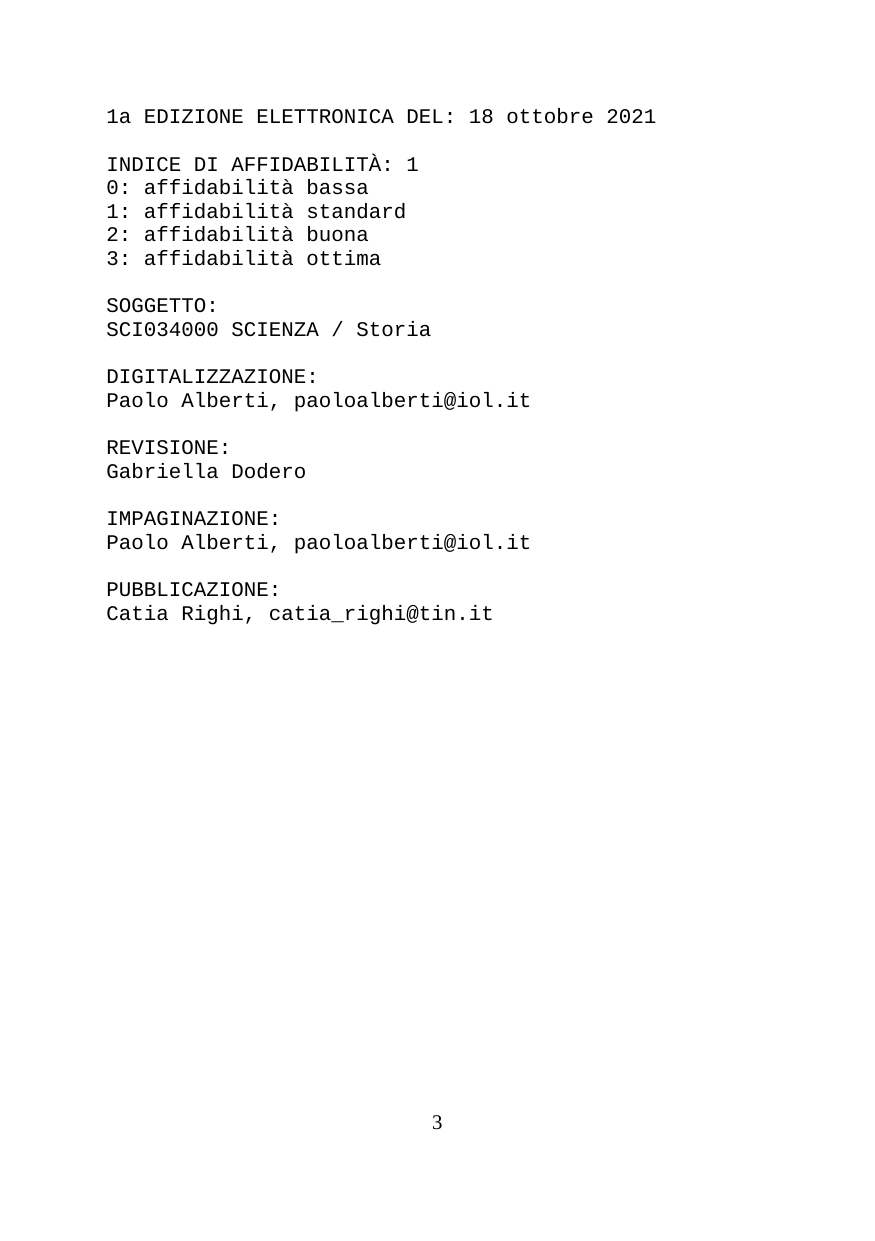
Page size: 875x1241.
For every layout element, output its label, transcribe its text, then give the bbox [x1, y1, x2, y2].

text 3: affidabilità ottima [106, 248, 768, 272]
text Catia Righi, catia_righi@tin.it [106, 603, 768, 626]
text SOGGETTO: [106, 295, 768, 319]
text INDICE DI AFFIDABILITÀ: 1 [106, 153, 768, 177]
text 2: affidabilità buona [106, 224, 768, 248]
text Paolo Alberti, paoloalberti@iol.it [106, 390, 768, 414]
text PUBBLICAZIONE: [106, 579, 768, 603]
text IMPAGINAZIONE: [106, 508, 768, 532]
text Paolo Alberti, paoloalberti@iol.it [106, 532, 768, 556]
text Gabriella Dodero [106, 461, 768, 484]
text DIGITALIZZAZIONE: [106, 366, 768, 390]
text 0: affidabilità bassa [106, 177, 768, 201]
text 1: affidabilità standard [106, 201, 768, 224]
text REVISIONE: [106, 437, 768, 461]
text 1a EDIZIONE ELETTRONICA DEL: 18 ottobre 2021 [106, 106, 768, 130]
text SCI034000 SCIENZA / Storia [106, 319, 768, 343]
